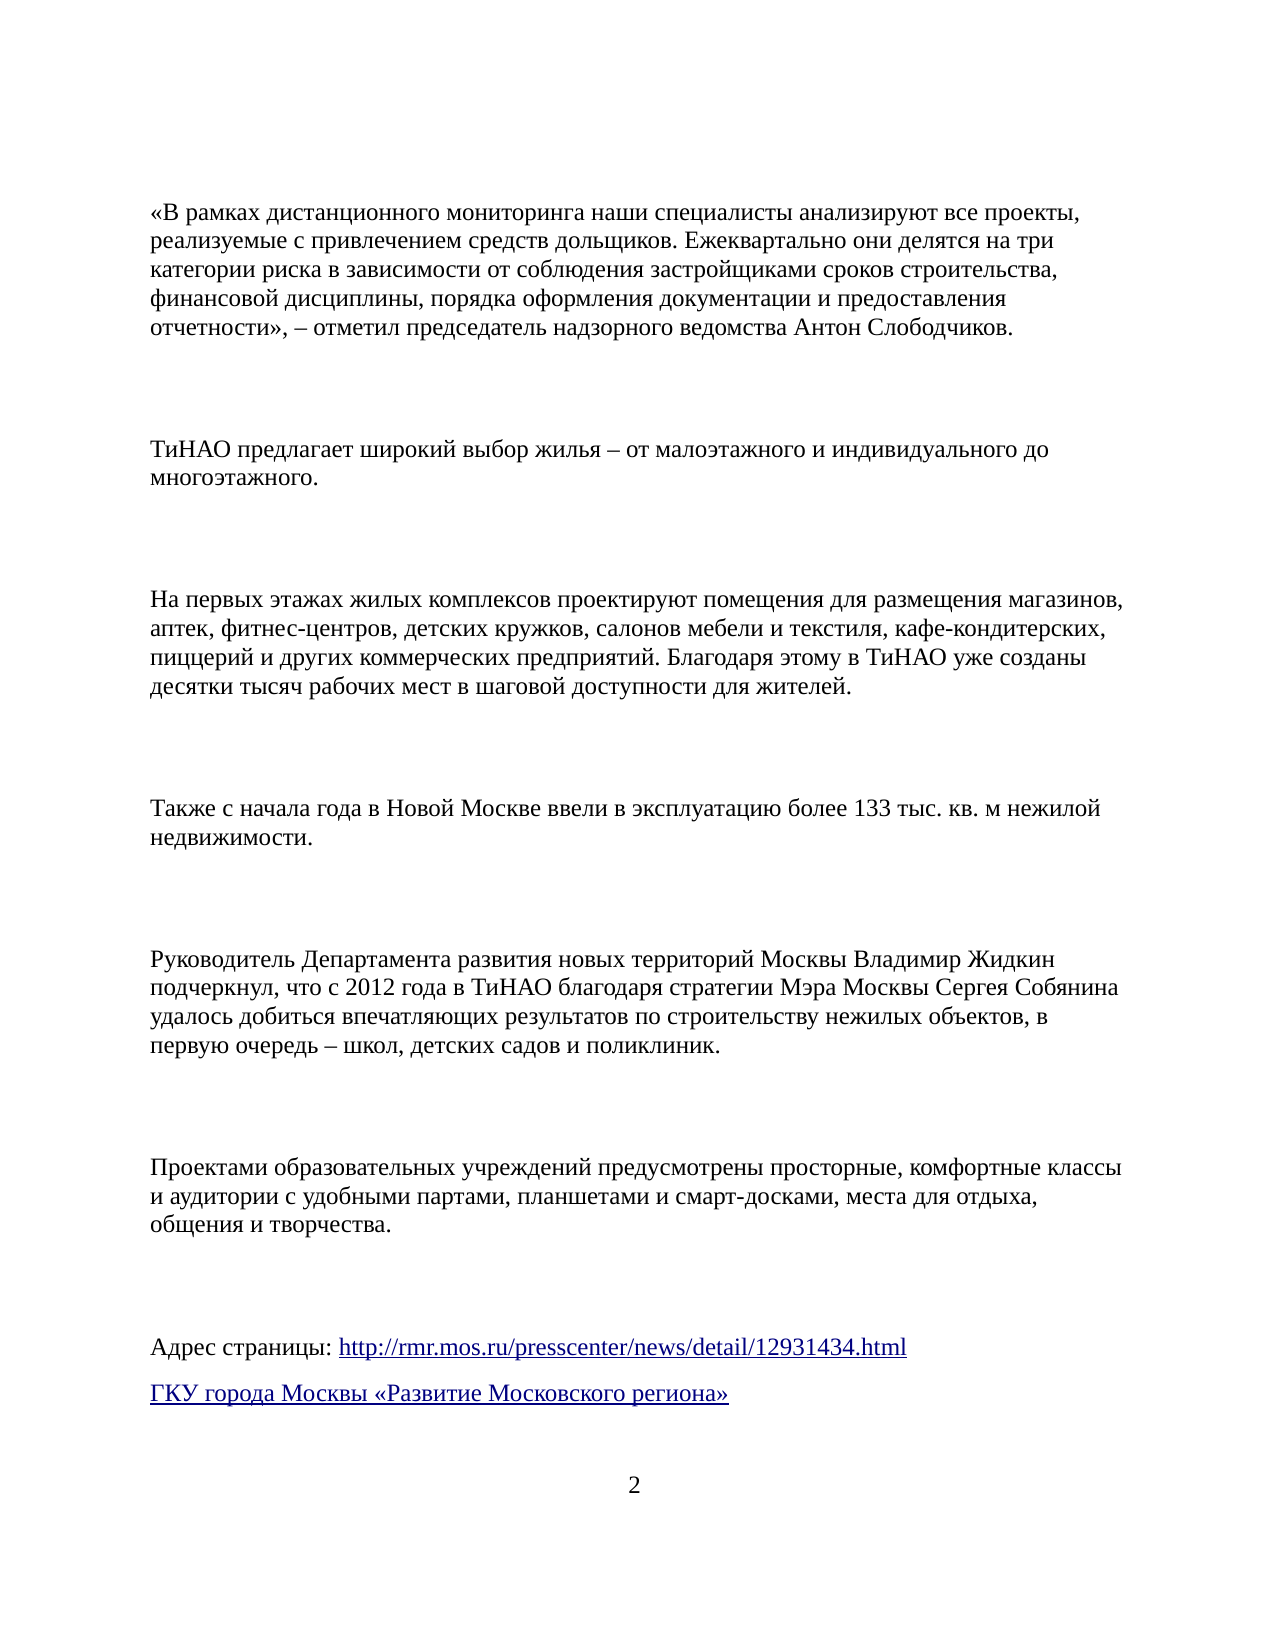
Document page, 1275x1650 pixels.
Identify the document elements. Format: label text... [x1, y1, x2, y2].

text Руководитель Департамента развития новых территорий Москвы Владимир Жидкин подчеркнул, что с 2012 года в ТиНАО благодаря стратегии Мэра Москвы Сергея Собянина удалось добиться впечатляющих результатов по строительству нежилых объектов, в первую очередь – школ, детских садов и поликлиник. [150, 944, 1125, 1059]
text Адрес страницы: http://rmr.mos.ru/presscenter/news/detail/12931434.html [150, 1332, 1125, 1360]
text ТиНАО предлагает широкий выбор жилья – от малоэтажного и индивидуального до многоэтажного. [150, 434, 1125, 491]
text На первых этажах жилых комплексов проектируют помещения для размещения магазинов, аптек, фитнес-центров, детских кружков, салонов мебели и текстиля, кафе-кондитерских, пиццерий и других коммерческих предприятий. Благодаря этому в ТиНАО уже созданы десятки тысяч рабочих мест в шаговой доступности для жителей. [150, 584, 1125, 699]
text Также с начала года в Новой Москве ввели в эксплуатацию более 133 тыс. кв. м нежилой недвижимости. [150, 793, 1125, 850]
text ГКУ города Москвы «Развитие Московского региона» [150, 1378, 1125, 1407]
text Проектами образовательных учреждений предусмотрены просторные, комфортные классы и аудитории с удобными партами, планшетами и смарт-досками, места для отдыха, общения и творчества. [150, 1152, 1125, 1238]
text «В рамках дистанционного мониторинга наши специалисты анализируют все проекты, реализуемые с привлечением средств дольщиков. Ежеквартально они делятся на три категории риска в зависимости от соблюдения застройщиками сроков строительства, финансовой дисциплины, порядка оформления документации и предоставления отчетности», – отметил председатель надзорного ведомства Антон Слободчиков. [150, 197, 1125, 340]
